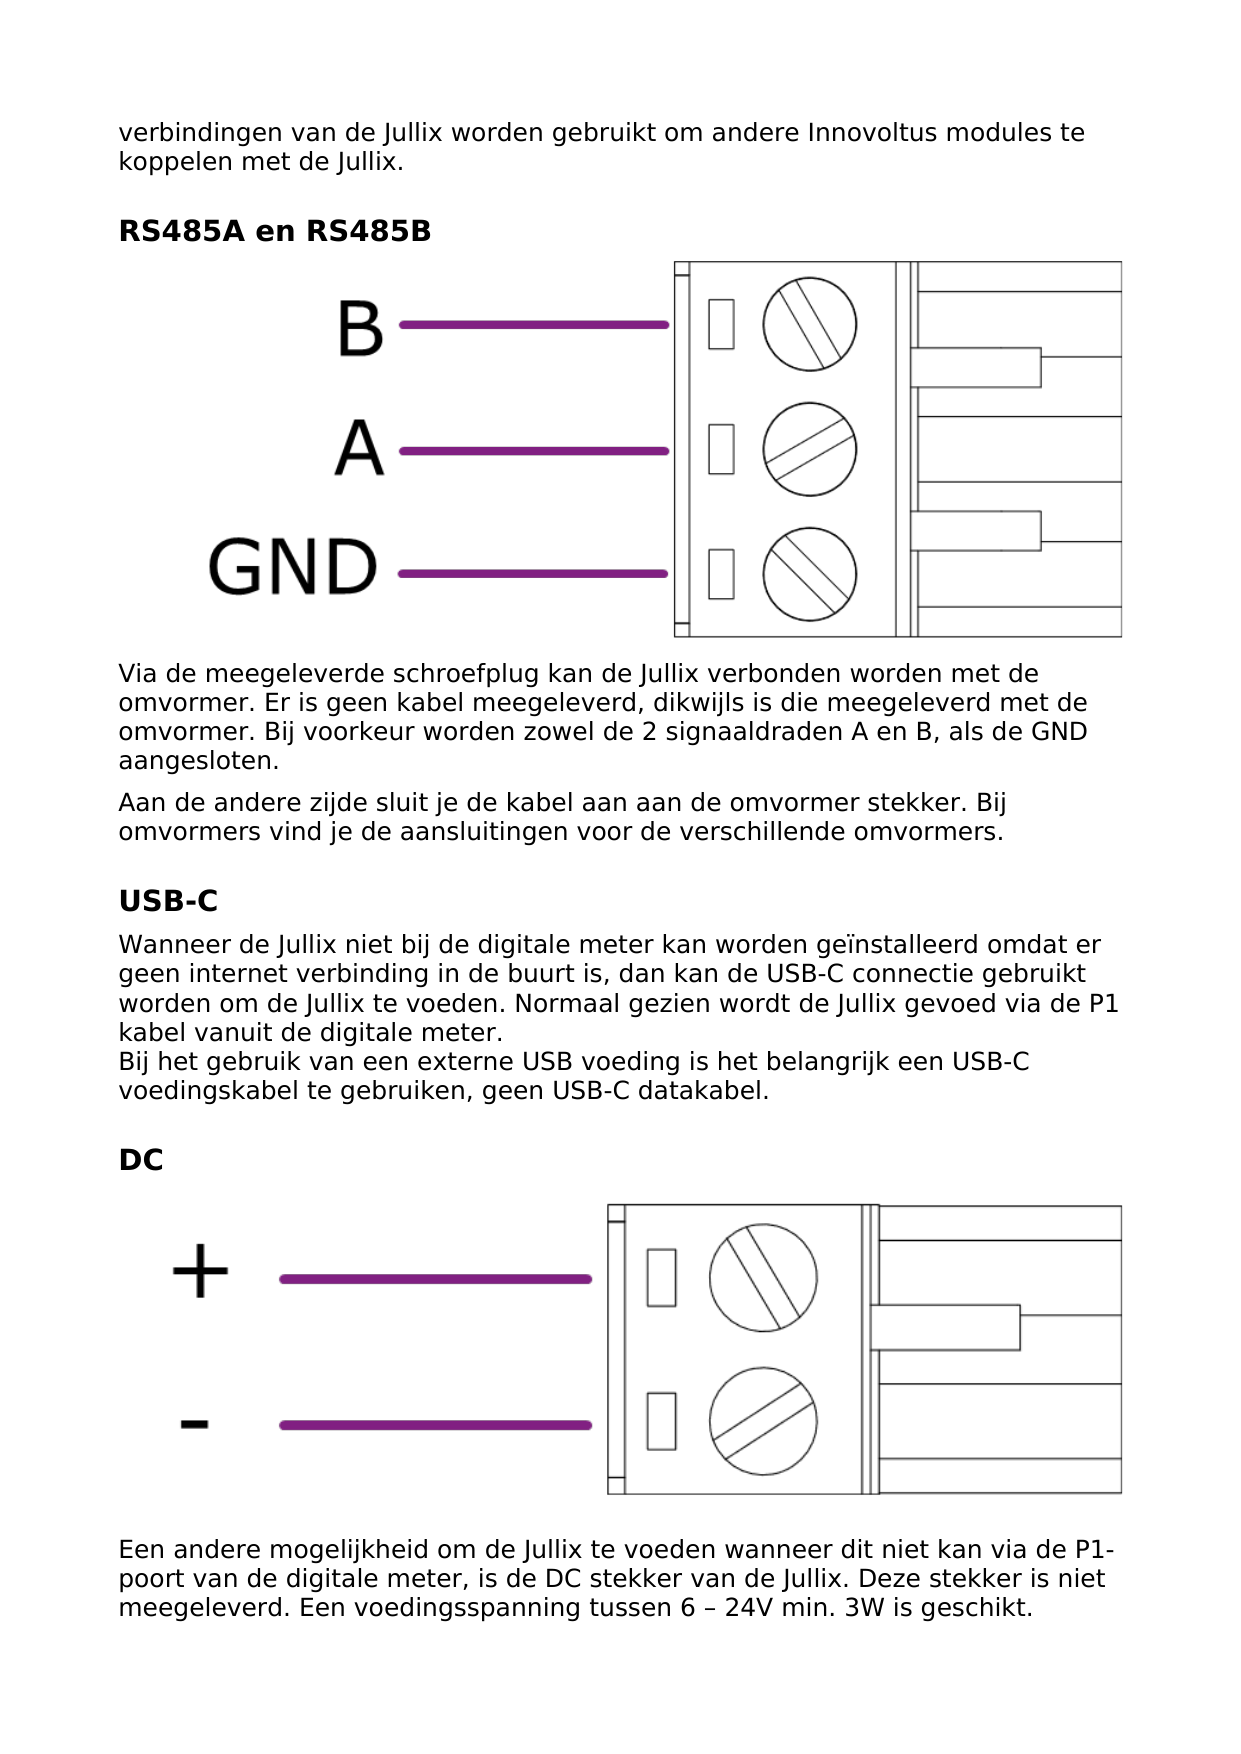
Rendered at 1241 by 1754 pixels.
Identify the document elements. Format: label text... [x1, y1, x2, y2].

subtitle DC [118, 1143, 1122, 1177]
picture [118, 260, 1123, 659]
text Aan de andere zijde sluit je de kabel aan aan de omvormer stekker. Bij omvormers vind je de aansluitingen voor de verschillende omvormers. [118, 788, 1122, 846]
text verbindingen van de Jullix worden gebruikt om andere Innovoltus modules te koppelen met de Jullix. [118, 118, 1122, 176]
picture [118, 1189, 1123, 1535]
text Via de meegeleverde schroefplug kan de Jullix verbonden worden met de omvormer. Er is geen kabel meegeleverd, dikwijls is die meegeleverd met de omvormer. Bij voorkeur worden zowel de 2 signaaldraden A en B, als de GND aangesloten. [118, 659, 1122, 776]
subtitle RS485A en RS485B [118, 214, 1122, 248]
text Een andere mogelijkheid om de Jullix te voeden wanneer dit niet kan via de P1-poort van de digitale meter, is de DC stekker van de Jullix. Deze stekker is niet meegeleverd. Een voedingsspanning tussen 6 – 24V min. 3W is geschikt. [118, 1535, 1122, 1622]
text Wanneer de Jullix niet bij de digitale meter kan worden geïnstalleerd omdat er geen internet verbinding in de buurt is, dan kan de USB-C connectie gebruikt worden om de Jullix te voeden. Normaal gezien wordt de Jullix gevoed via de P1 kabel vanuit de digitale meter. Bij het gebruik van een externe USB voeding is het belangrijk een USB-C voedingskabel te gebruiken, geen USB-C datakabel. [118, 930, 1122, 1105]
subtitle USB-C [118, 884, 1122, 918]
